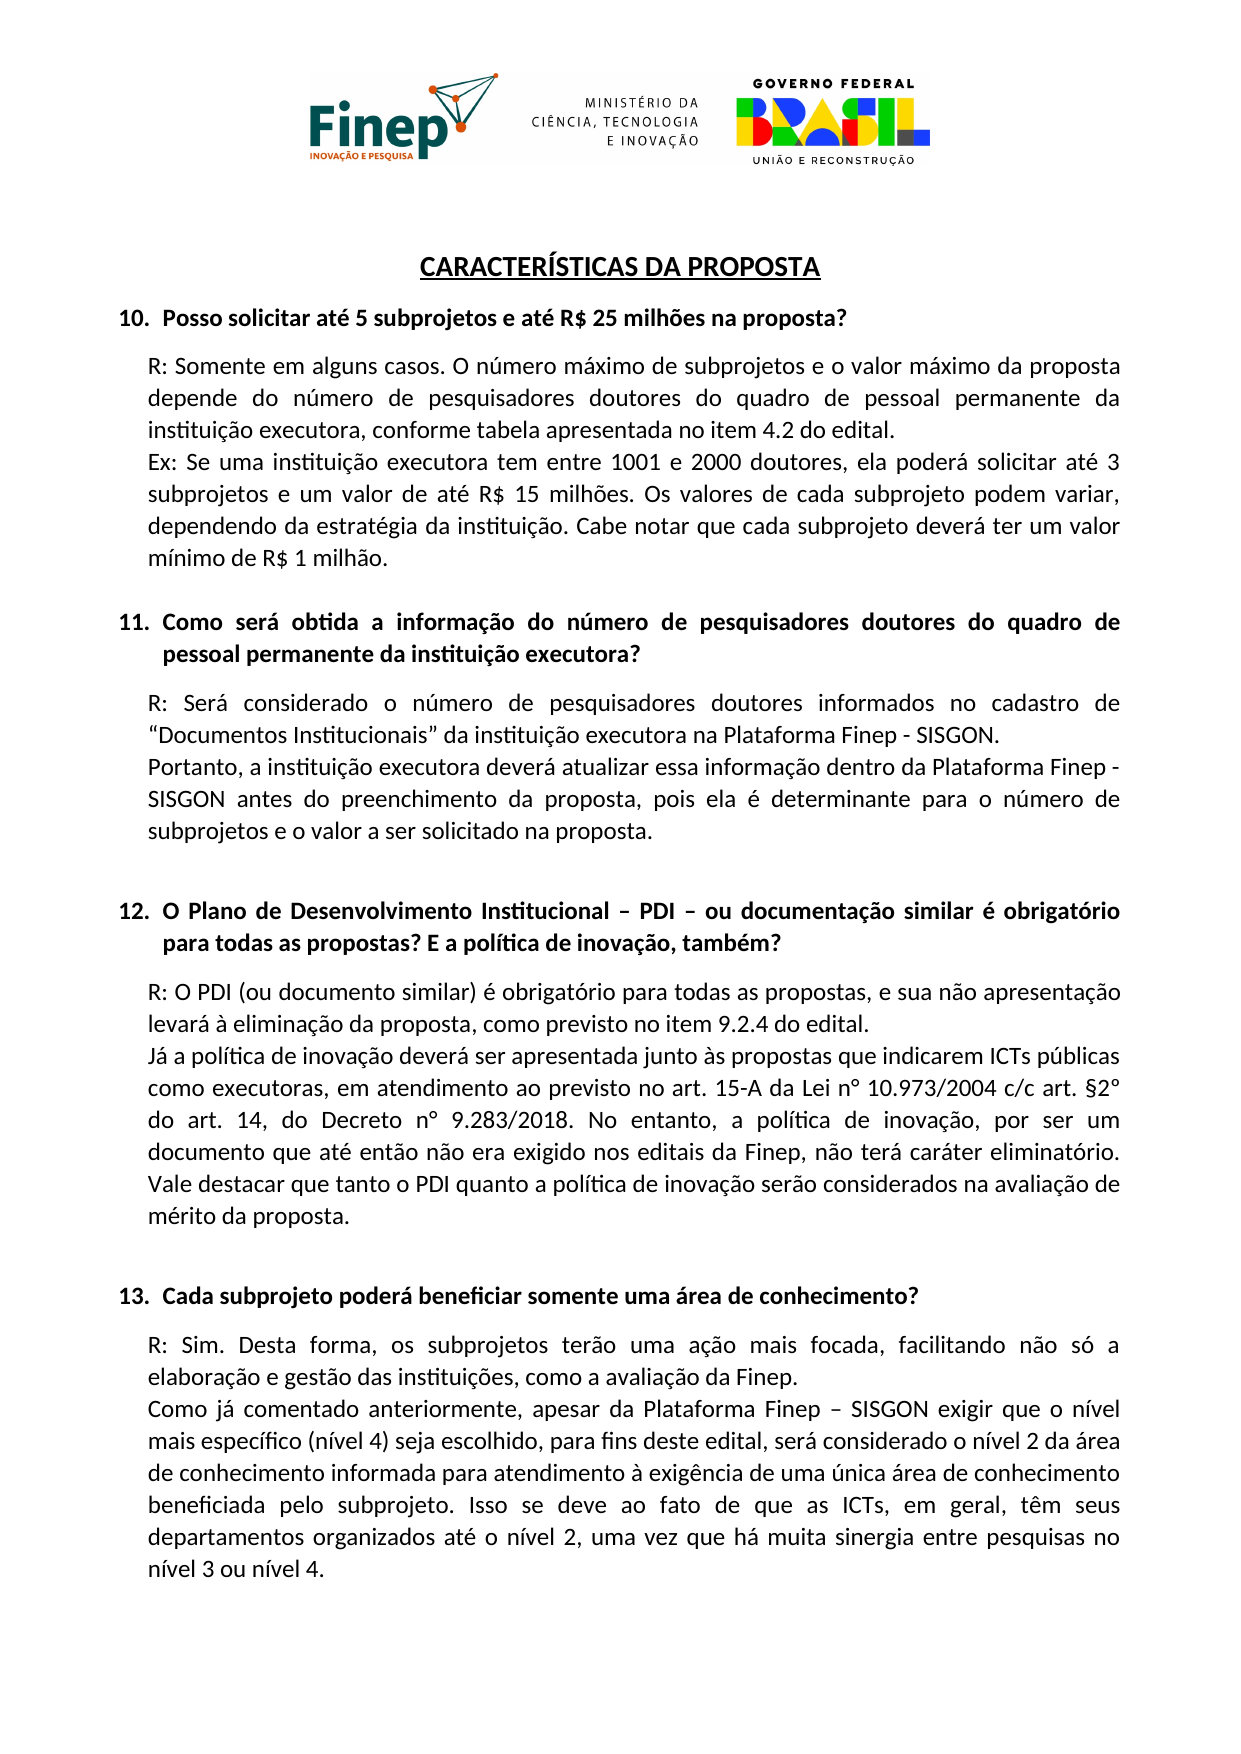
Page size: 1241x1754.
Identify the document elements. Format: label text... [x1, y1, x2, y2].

list Portanto, a instituição executora deverá atualizar essa informação dentro da Plataforma Finep - SISGON antes do preenchimento da proposta, pois ela é determinante para o número de subprojetos e o valor a ser solicitado na proposta. [148, 751, 1122, 845]
text R: Somente em alguns casos. O número máximo de subprojetos e o valor máximo da proposta depende do número de pesquisadores doutores do quadro de pessoal permanente da instituição executora, conforme tabela apresentada no item 4.2 do edital. [148, 350, 1122, 445]
list Como já comentado anteriormente, apesar da Plataforma Finep – SISGON exigir que o nível mais específico (nível 4) seja escolhido, para fins deste edital, será considerado o nível 2 da área de conhecimento informada para atendimento à exigência de uma única área de conhecimento beneficiada pelo subprojeto. Isso se deve ao fato de que as ICTs, em geral, têm seus departamentos organizados até o nível 2, uma vez que há muita sinergia entre pesquisas no nível 3 ou nível 4. [148, 1393, 1122, 1583]
list R: Será considerado o número de pesquisadores doutores informados no cadastro de “Documentos Institucionais” da instituição executora na Plataforma Finep - SISGON. [148, 687, 1122, 749]
list Cada subprojeto poderá beneficiar somente uma área de conhecimento? [118, 1281, 1122, 1311]
list Já a política de inovação deverá ser apresentada junto às propostas que indicarem ICTs públicas como executoras, em atendimento ao previsto no art. 15-A da Lei n° 10.973/2004 c/c art. §2º do art. 14, do Decreto n° 9.283/2018. No entanto, a política de inovação, por ser um documento que até então não era exigido nos editais da Finep, não terá caráter eliminatório. Vale destacar que tanto o PDI quanto a política de inovação serão considerados na avaliação de mérito da proposta. [148, 1040, 1122, 1230]
list Posso solicitar até 5 subprojetos e até R$ 25 milhões na proposta? [118, 302, 1122, 332]
list Como será obtida a informação do número de pesquisadores doutores do quadro de pessoal permanente da instituição executora? [118, 606, 1122, 669]
list R: O PDI (ou documento similar) é obrigatório para todas as propostas, e sua não apresentação levará à eliminação da proposta, como previsto no item 9.2.4 do edital. [148, 976, 1122, 1038]
list R: Sim. Desta forma, os subprojetos terão uma ação mais focada, facilitando não só a elaboração e gestão das instituições, como a avaliação da Finep. [148, 1329, 1122, 1392]
list O Plano de Desenvolvimento Institucional – PDI – ou documentação similar é obrigatório para todas as propostas? E a política de inovação, também? [118, 895, 1122, 958]
text CARACTERÍSTICAS DA PROPOSTA [118, 248, 1122, 283]
text Ex: Se uma instituição executora tem entre 1001 e 2000 doutores, ela poderá solicitar até 3 subprojetos e um valor de até R$ 15 milhões. Os valores de cada subprojeto podem variar, dependendo da estratégia da instituição. Cabe notar que cada subprojeto deverá ter um valor mínimo de R$ 1 milhão. [148, 446, 1122, 573]
